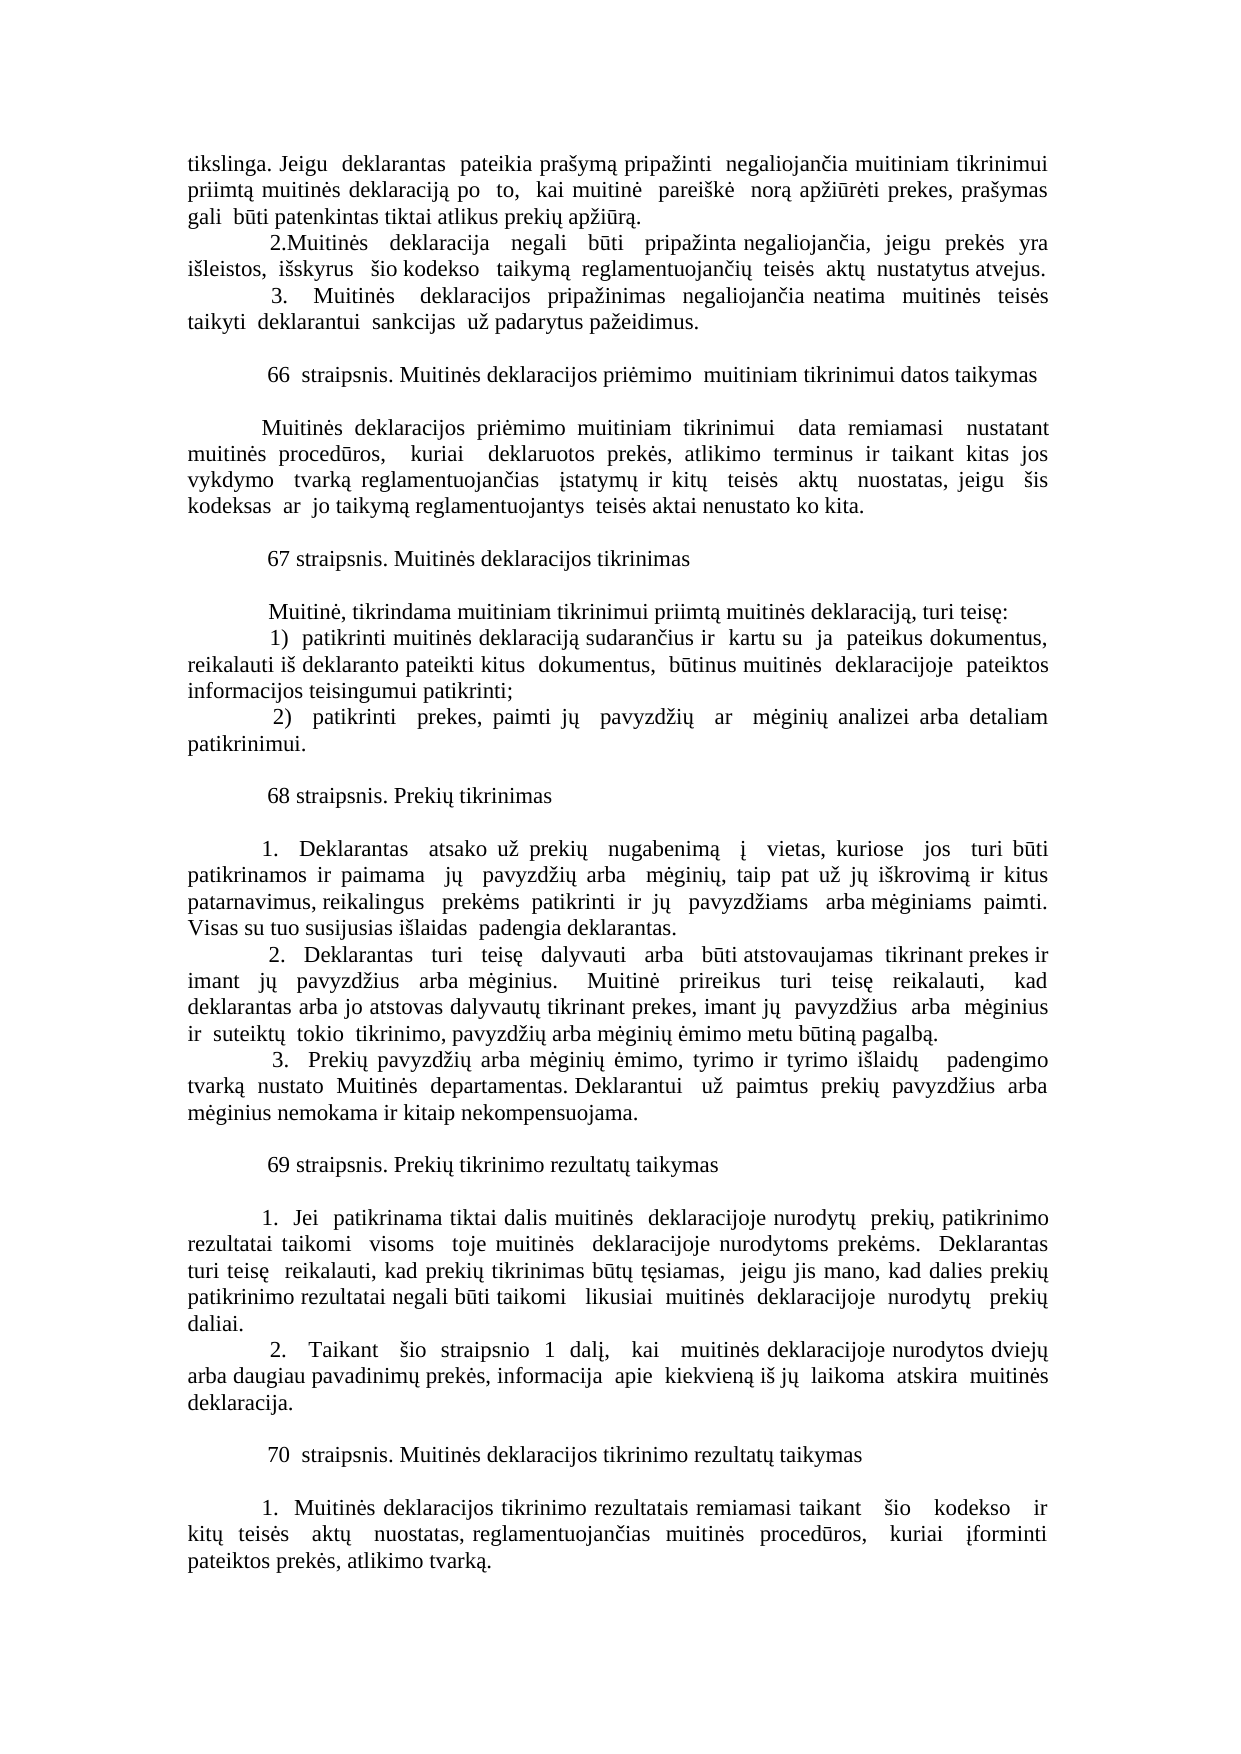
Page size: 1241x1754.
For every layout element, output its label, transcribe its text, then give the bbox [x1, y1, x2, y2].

text 70 straipsnis. Muitinės deklaracijos tikrinimo rezultatų taikymas [187, 1441, 1050, 1468]
text 2. Deklarantas turi teisę dalyvauti arba būti atstovaujamas tikrinant prekes ir imant jų pavyzdžius arba mėginius. Muitinė prireikus turi teisę reikalauti, kad deklarantas arba jo atstovas dalyvautų tikrinant prekes, imant jų pavyzdžius arba mėginius ir suteiktų tokio tikrinimo, pavyzdžių arba mėginių ėmimo metu būtiną pagalbą. [187, 941, 1050, 1046]
text Muitinės deklaracijos priėmimo muitiniam tikrinimui data remiamasi nustatant muitinės procedūros, kuriai deklaruotos prekės, atlikimo terminus ir taikant kitas jos vykdymo tvarką reglamentuojančias įstatymų ir kitų teisės aktų nuostatas, jeigu šis kodeksas ar jo taikymą reglamentuojantys teisės aktai nenustato ko kita. [187, 413, 1050, 519]
text 3. Prekių pavyzdžių arba mėginių ėmimo, tyrimo ir tyrimo išlaidų padengimo tvarką nustato Muitinės departamentas. Deklarantui už paimtus prekių pavyzdžius arba mėginius nemokama ir kitaip nekompensuojama. [187, 1046, 1050, 1125]
text Muitinė, tikrindama muitiniam tikrinimui priimtą muitinės deklaraciją, turi teisę: [187, 598, 1050, 624]
text 2) patikrinti prekes, paimti jų pavyzdžių ar mėginių analizei arba detaliam patikrinimui. [187, 703, 1050, 756]
text 69 straipsnis. Prekių tikrinimo rezultatų taikymas [187, 1151, 1050, 1178]
text tikslinga. Jeigu deklarantas pateikia prašymą pripažinti negaliojančia muitiniam tikrinimui priimtą muitinės deklaraciją po to, kai muitinė pareiškė norą apžiūrėti prekes, prašymas gali būti patenkintas tiktai atlikus prekių apžiūrą. [187, 150, 1050, 229]
text 66 straipsnis. Muitinės deklaracijos priėmimo muitiniam tikrinimui datos taikymas [187, 361, 1050, 387]
text 2. Taikant šio straipsnio 1 dalį, kai muitinės deklaracijoje nurodytos dviejų arba daugiau pavadinimų prekės, informacija apie kiekvieną iš jų laikoma atskira muitinės deklaracija. [187, 1336, 1050, 1415]
text 1. Jei patikrinama tiktai dalis muitinės deklaracijoje nurodytų prekių, patikrinimo rezultatai taikomi visoms toje muitinės deklaracijoje nurodytoms prekėms. Deklarantas turi teisę reikalauti, kad prekių tikrinimas būtų tęsiamas, jeigu jis mano, kad dalies prekių patikrinimo rezultatai negali būti taikomi likusiai muitinės deklaracijoje nurodytų prekių daliai. [187, 1204, 1050, 1336]
text 1. Deklarantas atsako už prekių nugabenimą į vietas, kuriose jos turi būti patikrinamos ir paimama jų pavyzdžių arba mėginių, taip pat už jų iškrovimą ir kitus patarnavimus, reikalingus prekėms patikrinti ir jų pavyzdžiams arba mėginiams paimti. Visas su tuo susijusias išlaidas padengia deklarantas. [187, 835, 1050, 941]
text 2.Muitinės deklaracija negali būti pripažinta negaliojančia, jeigu prekės yra išleistos, išskyrus šio kodekso taikymą reglamentuojančių teisės aktų nustatytus atvejus. [187, 229, 1050, 282]
text 3. Muitinės deklaracijos pripažinimas negaliojančia neatima muitinės teisės taikyti deklarantui sankcijas už padarytus pažeidimus. [187, 282, 1050, 334]
text 68 straipsnis. Prekių tikrinimas [187, 782, 1050, 809]
text 1) patikrinti muitinės deklaraciją sudarančius ir kartu su ja pateikus dokumentus, reikalauti iš deklaranto pateikti kitus dokumentus, būtinus muitinės deklaracijoje pateiktos informacijos teisingumui patikrinti; [187, 624, 1050, 703]
text 67 straipsnis. Muitinės deklaracijos tikrinimas [187, 545, 1050, 572]
text 1. Muitinės deklaracijos tikrinimo rezultatais remiamasi taikant šio kodekso ir kitų teisės aktų nuostatas, reglamentuojančias muitinės procedūros, kuriai įforminti pateiktos prekės, atlikimo tvarką. [187, 1494, 1050, 1573]
